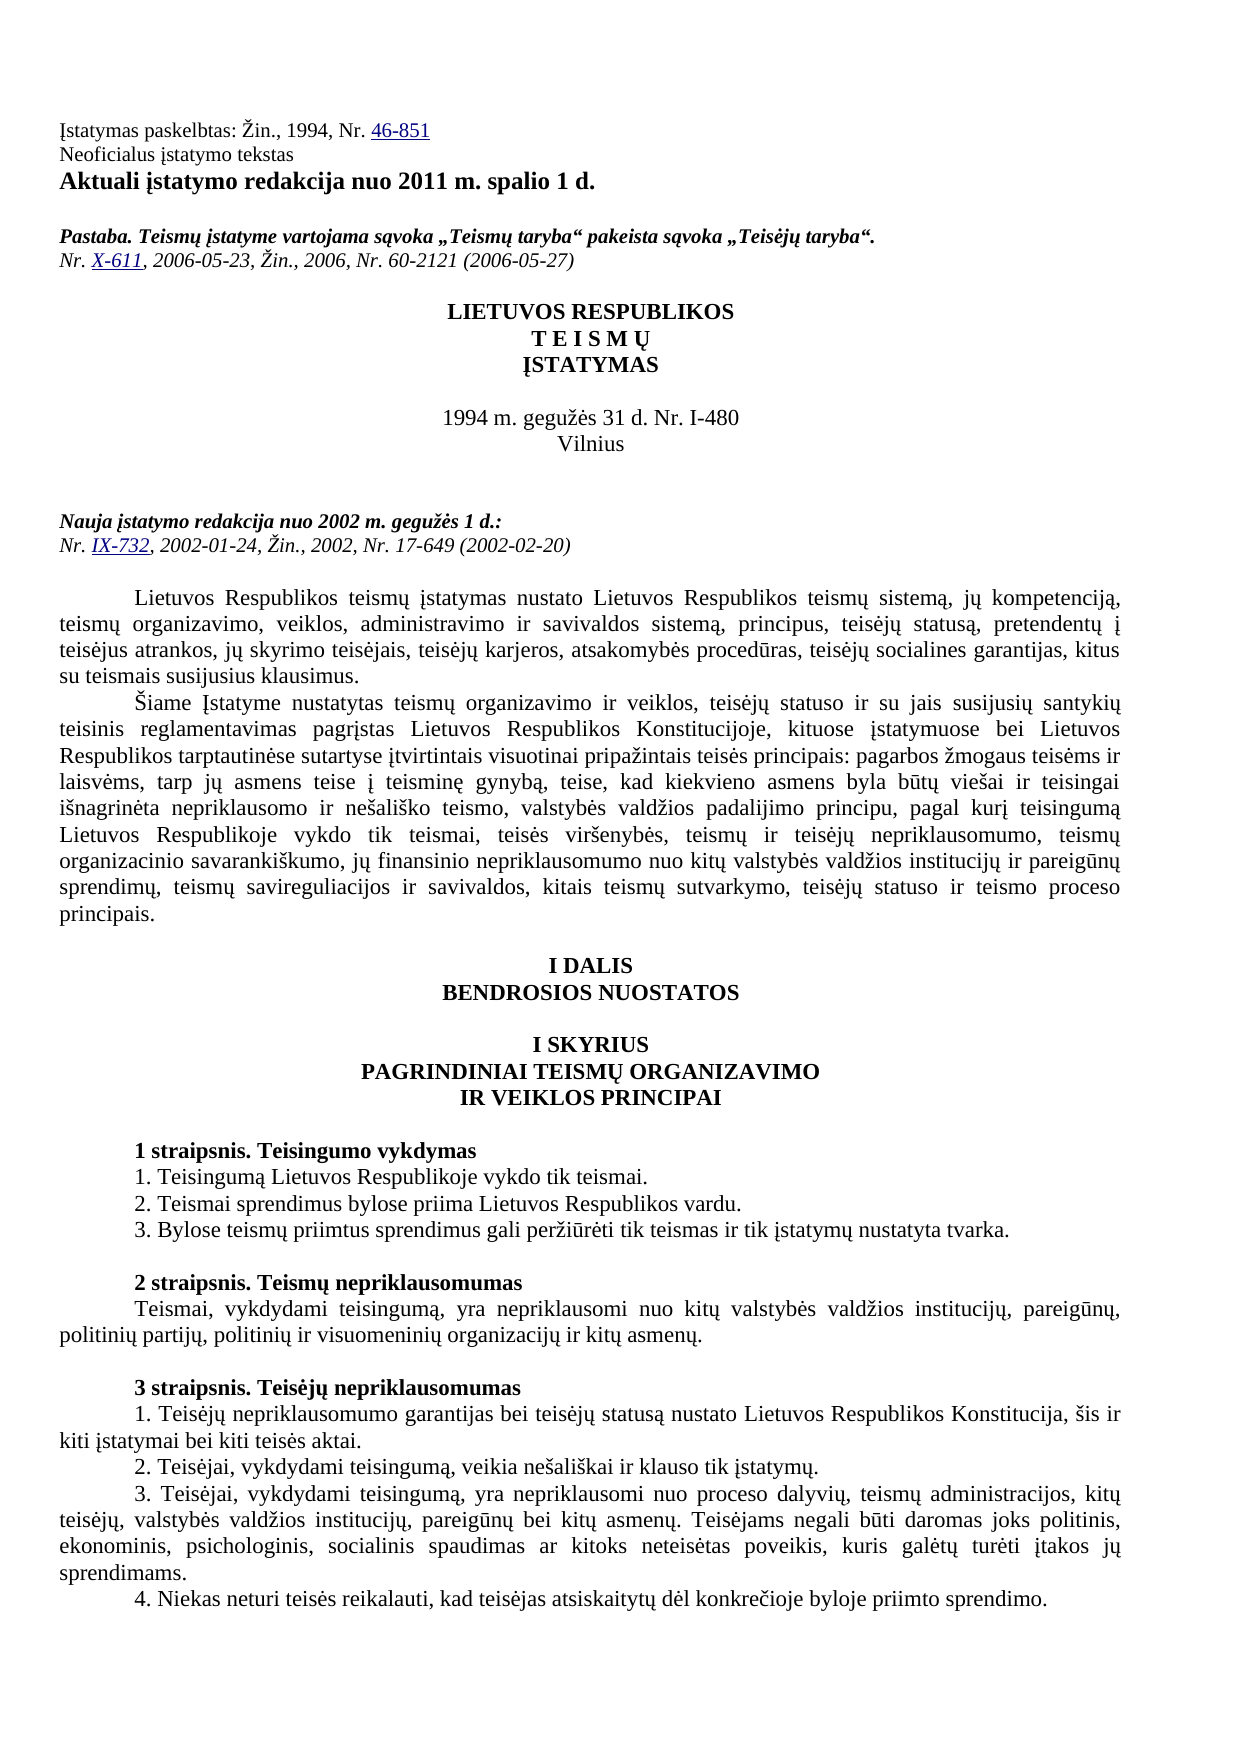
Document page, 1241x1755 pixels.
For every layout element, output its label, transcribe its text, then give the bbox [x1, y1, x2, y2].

text Pastaba. Teismų įstatyme vartojama sąvoka „Teismų taryba“ pakeista sąvoka „Teisėjų taryba“. [59, 224, 1122, 248]
text Vilnius [59, 430, 1122, 456]
text 1994 m. gegužės 31 d. Nr. I-480 [59, 404, 1122, 430]
subtitle Nauja įstatymo redakcija nuo 2002 m. gegužės 1 d.: [59, 509, 1122, 533]
text 2. Teisėjai, vykdydami teisingumą, veikia nešališkai ir klauso tik įstatymų. [59, 1453, 1122, 1479]
text Neoficialus įstatymo tekstas [59, 142, 1122, 166]
text BENDROSIOS NUOSTATOS [59, 979, 1122, 1005]
text 3. Bylose teismų priimtus sprendimus gali peržiūrėti tik teismas ir tik įstatymų nustatyta tvarka. [59, 1216, 1122, 1242]
text Teismai, vykdydami teisingumą, yra nepriklausomi nuo kitų valstybės valdžios institucijų, pareigūnų, politinių partijų, politinių ir visuomeninių organizacijų ir kitų asmenų. [59, 1295, 1122, 1348]
text Nr. IX-732, 2002-01-24, Žin., 2002, Nr. 17-649 (2002-02-20) [59, 533, 1122, 557]
text Įstatymas paskelbtas: Žin., 1994, Nr. 46-851 [59, 118, 1122, 142]
text ĮSTATYMAS [59, 351, 1122, 377]
text PAGRINDINIAI TEISMŲ ORGANIZAVIMO [59, 1058, 1122, 1084]
text LIETUVOS RESPUBLIKOS [59, 298, 1122, 324]
text 2 straipsnis. Teismų nepriklausomumas [59, 1269, 1122, 1295]
text Lietuvos Respublikos teismų įstatymas nustato Lietuvos Respublikos teismų sistemą, jų kompetenciją, teismų organizavimo, veiklos, administravimo ir savivaldos sistemą, principus, teisėjų statusą, pretendentų į teisėjus atrankos, jų skyrimo teisėjais, teisėjų karjeros, atsakomybės procedūras, teisėjų socialines garantijas, kitus su teismais susijusius klausimus. [59, 583, 1122, 689]
text I SKYRIUS [59, 1032, 1122, 1058]
text IR VEIKLOS PRINCIPAI [59, 1084, 1122, 1111]
text T E I S M Ų [59, 324, 1122, 351]
text 1. Teisingumą Lietuvos Respublikoje vykdo tik teismai. [59, 1163, 1122, 1190]
text Aktuali įstatymo redakcija nuo 2011 m. spalio 1 d. [59, 166, 1122, 195]
text Šiame Įstatyme nustatytas teismų organizavimo ir veiklos, teisėjų statuso ir su jais susijusių santykių teisinis reglamentavimas pagrįstas Lietuvos Respublikos Konstitucijoje, kituose įstatymuose bei Lietuvos Respublikos tarptautinėse sutartyse įtvirtintais visuotinai pripažintais teisės principais: pagarbos žmogaus teisėms ir laisvėms, tarp jų asmens teise į teisminę gynybą, teise, kad kiekvieno asmens byla būtų viešai ir teisingai išnagrinėta nepriklausomo ir nešališko teismo, valstybės valdžios padalijimo principu, pagal kurį teisingumą Lietuvos Respublikoje vykdo tik teismai, teisės viršenybės, teismų ir teisėjų nepriklausomumo, teismų organizacinio savarankiškumo, jų finansinio nepriklausomumo nuo kitų valstybės valdžios institucijų ir pareigūnų sprendimų, teismų savireguliacijos ir savivaldos, kitais teismų sutvarkymo, teisėjų statuso ir teismo proceso principais. [59, 689, 1122, 926]
text 4. Niekas neturi teisės reikalauti, kad teisėjas atsiskaitytų dėl konkrečioje byloje priimto sprendimo. [59, 1585, 1122, 1611]
text Nr. X-611, 2006-05-23, Žin., 2006, Nr. 60-2121 (2006-05-27) [59, 248, 1122, 272]
text 2. Teismai sprendimus bylose priima Lietuvos Respublikos vardu. [59, 1190, 1122, 1216]
text I DALIS [59, 952, 1122, 979]
text 1. Teisėjų nepriklausomumo garantijas bei teisėjų statusą nustato Lietuvos Respublikos Konstitucija, šis ir kiti įstatymai bei kiti teisės aktai. [59, 1401, 1122, 1453]
text 3. Teisėjai, vykdydami teisingumą, yra nepriklausomi nuo proceso dalyvių, teismų administracijos, kitų teisėjų, valstybės valdžios institucijų, pareigūnų bei kitų asmenų. Teisėjams negali būti daromas joks politinis, ekonominis, psichologinis, socialinis spaudimas ar kitoks neteisėtas poveikis, kuris galėtų turėti įtakos jų sprendimams. [59, 1479, 1122, 1585]
text 1 straipsnis. Teisingumo vykdymas [59, 1137, 1122, 1163]
text 3 straipsnis. Teisėjų nepriklausomumas [59, 1374, 1122, 1401]
